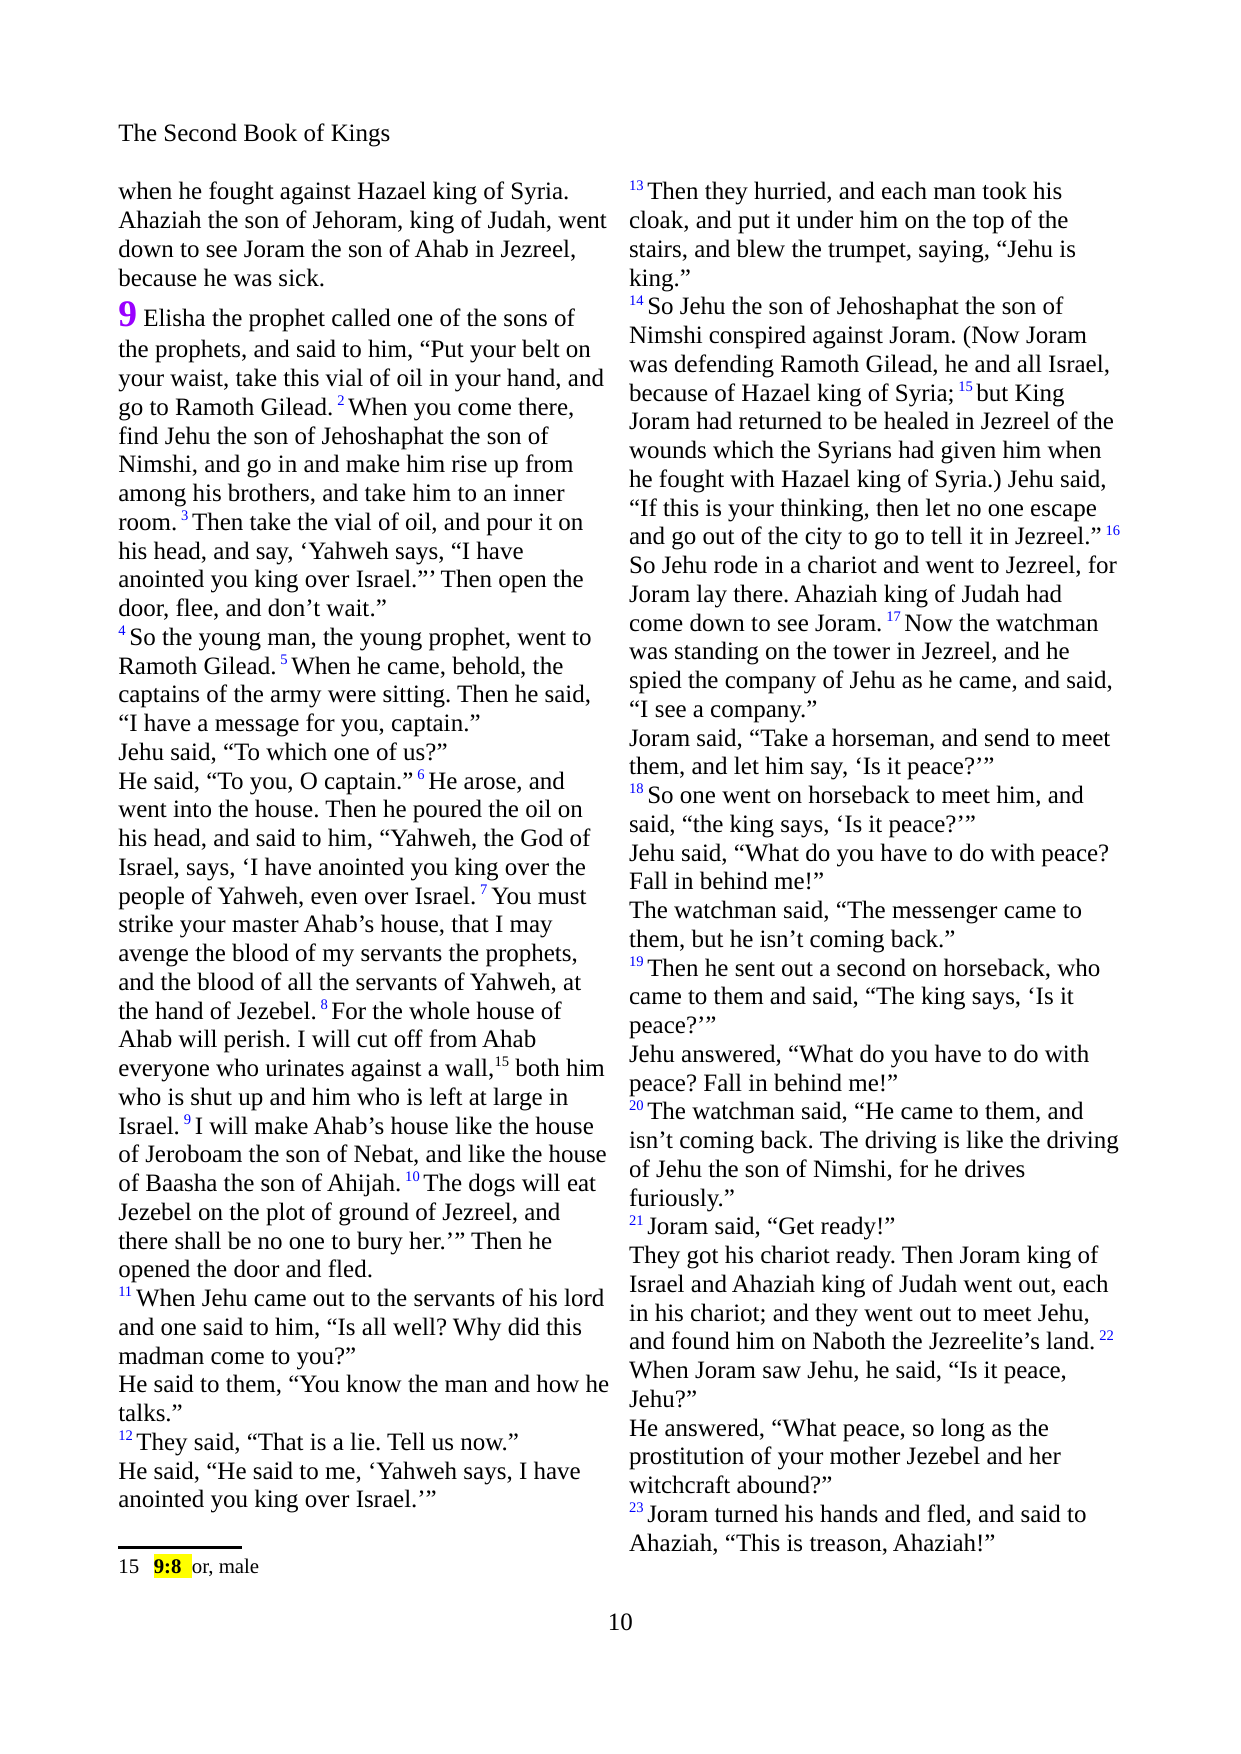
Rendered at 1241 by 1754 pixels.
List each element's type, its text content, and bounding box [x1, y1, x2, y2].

text They got his chariot ready. Then Joram king of Israel and Ahaziah king of Judah went out, each in his chariot; and they went out to meet Jehu, and found him on Naboth the Jezreelite’s land. 22 When Joram saw Jehu, he said, “Is it peace, Jehu?” [629, 1240, 1122, 1413]
text 18 So one went on horseback to meet him, and said, “the king says, ‘Is it peace?’” [629, 780, 1122, 838]
text 9 Elisha the prophet called one of the sons of the prophets, and said to him, “Put your belt on your waist, take this vial of oil in your hand, and go to Ramoth Gilead. 2 When you come there, find Jehu the son of Jehoshaphat the son of Nimshi, and go in and make him rise up from among his brothers, and take him to an inner room. 3 Then take the vial of oil, and pour it on his head, and say, ‘Yahweh says, “I have anointed you king over Israel.”’ Then open the door, flee, and don’t wait.” [118, 291, 611, 622]
text He said, “To you, O captain.” 6 He arose, and went into the house. Then he poured the oil on his head, and said to him, “Yahweh, the God of Israel, says, ‘I have anointed you king over the people of Yahweh, even over Israel. 7 You must strike your master Ahab’s house, that I may avenge the blood of my servants the prophets, and the blood of all the servants of Yahweh, at the hand of Jezebel. 8 For the whole house of Ahab will perish. I will cut off from Ahab everyone who urinates against a wall, both him who is shut up and him who is left at large in Israel. 9 I will make Ahab’s house like the house of Jeroboam the son of Nebat, and like the house of Baasha the son of Ahijah. 10 The dogs will eat Jezebel on the plot of ground of Jezreel, and there shall be no one to bury her.’” Then he opened the door and fled. [118, 766, 611, 1283]
text 14 So Jehu the son of Jehoshaphat the son of Nimshi conspired against Joram. (Now Joram was defending Ramoth Gilead, he and all Israel, because of Hazael king of Syria; 15 but King Joram had returned to be healed in Jezreel of the wounds which the Syrians had given him when he fought with Hazael king of Syria.) Jehu said, “If this is your thinking, then let no one escape and go out of the city to go to tell it in Jezreel.” 16 So Jehu rode in a chariot and went to Jezreel, for Joram lay there. Ahaziah king of Judah had come down to see Joram. 17 Now the watchman was standing on the tower in Jezreel, and he spied the company of Jehu as he came, and said, “I see a company.” [629, 291, 1122, 723]
text Joram said, “Take a horseman, and send to meet them, and let him say, ‘Is it peace?’” [629, 723, 1122, 780]
text 9:8 or, male [118, 1553, 611, 1578]
text 12 They said, “That is a lie. Tell us now.” [118, 1427, 611, 1456]
text 13 Then they hurried, and each man took his cloak, and put it under him on the top of the stairs, and blew the trumpet, saying, “Jehu is king.” [629, 176, 1122, 291]
text Jehu said, “To which one of us?” [118, 737, 611, 766]
text 21 Joram said, “Get ready!” [629, 1211, 1122, 1240]
text He answered, “What peace, so long as the prostitution of your mother Jezebel and her witchcraft abound?” [629, 1413, 1122, 1499]
text 23 Joram turned his hands and fled, and said to Ahaziah, “This is treason, Ahaziah!” [629, 1499, 1122, 1556]
text The watchman said, “The messenger came to them, but he isn’t coming back.” [629, 895, 1122, 953]
text Jehu said, “What do you have to do with peace? Fall in behind me!” [629, 838, 1122, 895]
text He said to them, “You know the man and how he talks.” [118, 1369, 611, 1427]
text 19 Then he sent out a second on horseback, who came to them and said, “The king says, ‘Is it peace?’” [629, 953, 1122, 1039]
text He said, “He said to me, ‘Yahweh says, I have anointed you king over Israel.’” [118, 1456, 611, 1513]
text 4 So the young man, the young prophet, went to Ramoth Gilead. 5 When he came, behold, the captains of the army were sitting. Then he said, “I have a message for you, captain.” [118, 622, 611, 737]
text 11 When Jehu came out to the servants of his lord and one said to him, “Is all well? Why did this madman come to you?” [118, 1283, 611, 1369]
text when he fought against Hazael king of Syria. Ahaziah the son of Jehoram, king of Judah, went down to see Joram the son of Ahab in Jezreel, because he was sick. [118, 176, 611, 291]
text Jehu answered, “What do you have to do with peace? Fall in behind me!” [629, 1039, 1122, 1096]
text 20 The watchman said, “He came to them, and isn’t coming back. The driving is like the driving of Jehu the son of Nimshi, for he drives furiously.” [629, 1096, 1122, 1211]
